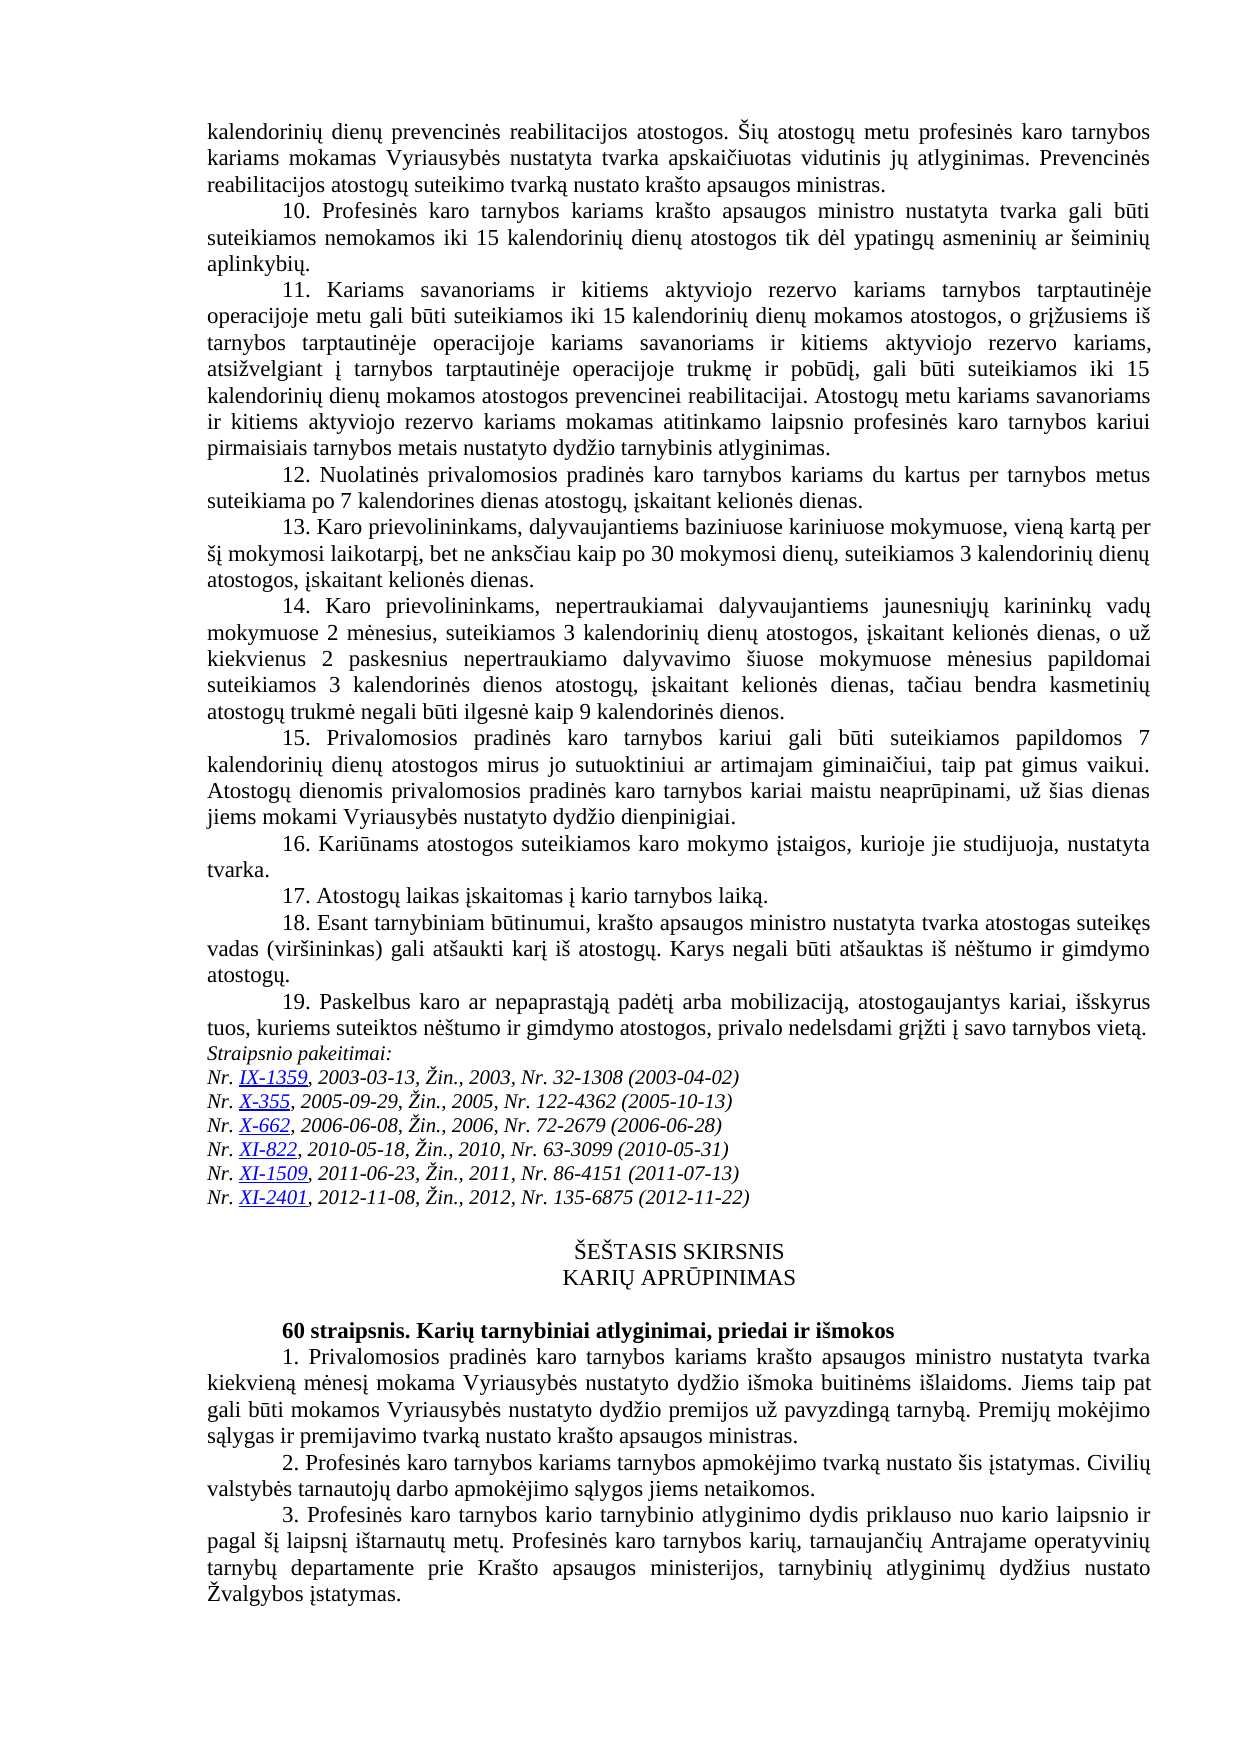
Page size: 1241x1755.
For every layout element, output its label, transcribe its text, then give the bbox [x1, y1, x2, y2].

text 18. Esant tarnybiniam būtinumui, krašto apsaugos ministro nustatyta tvarka atostogas suteikęs vadas (viršininkas) gali atšaukti karį iš atostogų. Karys negali būti atšauktas iš nėštumo ir gimdymo atostogų. [207, 909, 1152, 988]
text Nr. XI-1509, 2011-06-23, Žin., 2011, Nr. 86-4151 (2011-07-13) [207, 1161, 1152, 1185]
text 1. Privalomosios pradinės karo tarnybos kariams krašto apsaugos ministro nustatyta tvarka kiekvieną mėnesį mokama Vyriausybės nustatyto dydžio išmoka buitinėms išlaidoms. Jiems taip pat gali būti mokamos Vyriausybės nustatyto dydžio premijos už pavyzdingą tarnybą. Premijų mokėjimo sąlygas ir premijavimo tvarką nustato krašto apsaugos ministras. [207, 1343, 1152, 1448]
text 16. Kariūnams atostogos suteikiamos karo mokymo įstaigos, kurioje jie studijuoja, nustatyta tvarka. [207, 830, 1152, 882]
text Nr. X-355, 2005-09-29, Žin., 2005, Nr. 122-4362 (2005-10-13) [207, 1089, 1152, 1113]
text 17. Atostogų laikas įskaitomas į kario tarnybos laiką. [207, 882, 1152, 909]
text 11. Kariams savanoriams ir kitiems aktyviojo rezervo kariams tarnybos tarptautinėje operacijoje metu gali būti suteikiamos iki 15 kalendorinių dienų mokamos atostogos, o grįžusiems iš tarnybos tarptautinėje operacijoje kariams savanoriams ir kitiems aktyviojo rezervo kariams, atsižvelgiant į tarnybos tarptautinėje operacijoje trukmę ir pobūdį, gali būti suteikiamos iki 15 kalendorinių dienų mokamos atostogos prevencinei reabilitacijai. Atostogų metu kariams savanoriams ir kitiems aktyviojo rezervo kariams mokamas atitinkamo laipsnio profesinės karo tarnybos kariui pirmaisiais tarnybos metais nustatyto dydžio tarnybinis atlyginimas. [207, 276, 1152, 461]
text 14. Karo prievolininkams, nepertraukiamai dalyvaujantiems jaunesniųjų karininkų vadų mokymuose 2 mėnesius, suteikiamos 3 kalendorinių dienų atostogos, įskaitant kelionės dienas, o už kiekvienus 2 paskesnius nepertraukiamo dalyvavimo šiuose mokymuose mėnesius papildomai suteikiamos 3 kalendorinės dienos atostogų, įskaitant kelionės dienas, tačiau bendra kasmetinių atostogų trukmė negali būti ilgesnė kaip 9 kalendorinės dienos. [207, 592, 1152, 724]
text Nr. XI-2401, 2012-11-08, Žin., 2012, Nr. 135-6875 (2012-11-22) [207, 1185, 1152, 1209]
text Straipsnio pakeitimai: [207, 1041, 1152, 1064]
text 13. Karo prievolininkams, dalyvaujantiems baziniuose kariniuose mokymuose, vieną kartą per šį mokymosi laikotarpį, bet ne anksčiau kaip po 30 mokymosi dienų, suteikiamos 3 kalendorinių dienų atostogos, įskaitant kelionės dienas. [207, 513, 1152, 592]
text 2. Profesinės karo tarnybos kariams tarnybos apmokėjimo tvarką nustato šis įstatymas. Civilių valstybės tarnautojų darbo apmokėjimo sąlygos jiems netaikomos. [207, 1448, 1152, 1501]
text Nr. XI-822, 2010-05-18, Žin., 2010, Nr. 63-3099 (2010-05-31) [207, 1137, 1152, 1161]
text Nr. IX-1359, 2003-03-13, Žin., 2003, Nr. 32-1308 (2003-04-02) [207, 1064, 1152, 1089]
text ŠEŠTASIS SKIRSNIS [207, 1238, 1152, 1264]
text 60 straipsnis. Karių tarnybiniai atlyginimai, priedai ir išmokos [207, 1317, 1152, 1343]
text kalendorinių dienų prevencinės reabilitacijos atostogos. Šių atostogų metu profesinės karo tarnybos kariams mokamas Vyriausybės nustatyta tvarka apskaičiuotas vidutinis jų atlyginimas. Prevencinės reabilitacijos atostogų suteikimo tvarką nustato krašto apsaugos ministras. [207, 118, 1152, 197]
text KARIŲ APRŪPINIMAS [207, 1264, 1152, 1290]
text Nr. X-662, 2006-06-08, Žin., 2006, Nr. 72-2679 (2006-06-28) [207, 1113, 1152, 1137]
text 10. Profesinės karo tarnybos kariams krašto apsaugos ministro nustatyta tvarka gali būti suteikiamos nemokamos iki 15 kalendorinių dienų atostogos tik dėl ypatingų asmeninių ar šeiminių aplinkybių. [207, 197, 1152, 276]
text 19. Paskelbus karo ar nepaprastąją padėtį arba mobilizaciją, atostogaujantys kariai, išskyrus tuos, kuriems suteiktos nėštumo ir gimdymo atostogos, privalo nedelsdami grįžti į savo tarnybos vietą. [207, 988, 1152, 1041]
text 15. Privalomosios pradinės karo tarnybos kariui gali būti suteikiamos papildomos 7 kalendorinių dienų atostogos mirus jo sutuoktiniui ar artimajam giminaičiui, taip pat gimus vaikui. Atostogų dienomis privalomosios pradinės karo tarnybos kariai maistu neaprūpinami, už šias dienas jiems mokami Vyriausybės nustatyto dydžio dienpinigiai. [207, 724, 1152, 830]
text 3. Profesinės karo tarnybos kario tarnybinio atlyginimo dydis priklauso nuo kario laipsnio ir pagal šį laipsnį ištarnautų metų. Profesinės karo tarnybos karių, tarnaujančių Antrajame operatyvinių tarnybų departamente prie Krašto apsaugos ministerijos, tarnybinių atlyginimų dydžius nustato Žvalgybos įstatymas. [207, 1501, 1152, 1607]
text 12. Nuolatinės privalomosios pradinės karo tarnybos kariams du kartus per tarnybos metus suteikiama po 7 kalendorines dienas atostogų, įskaitant kelionės dienas. [207, 461, 1152, 513]
